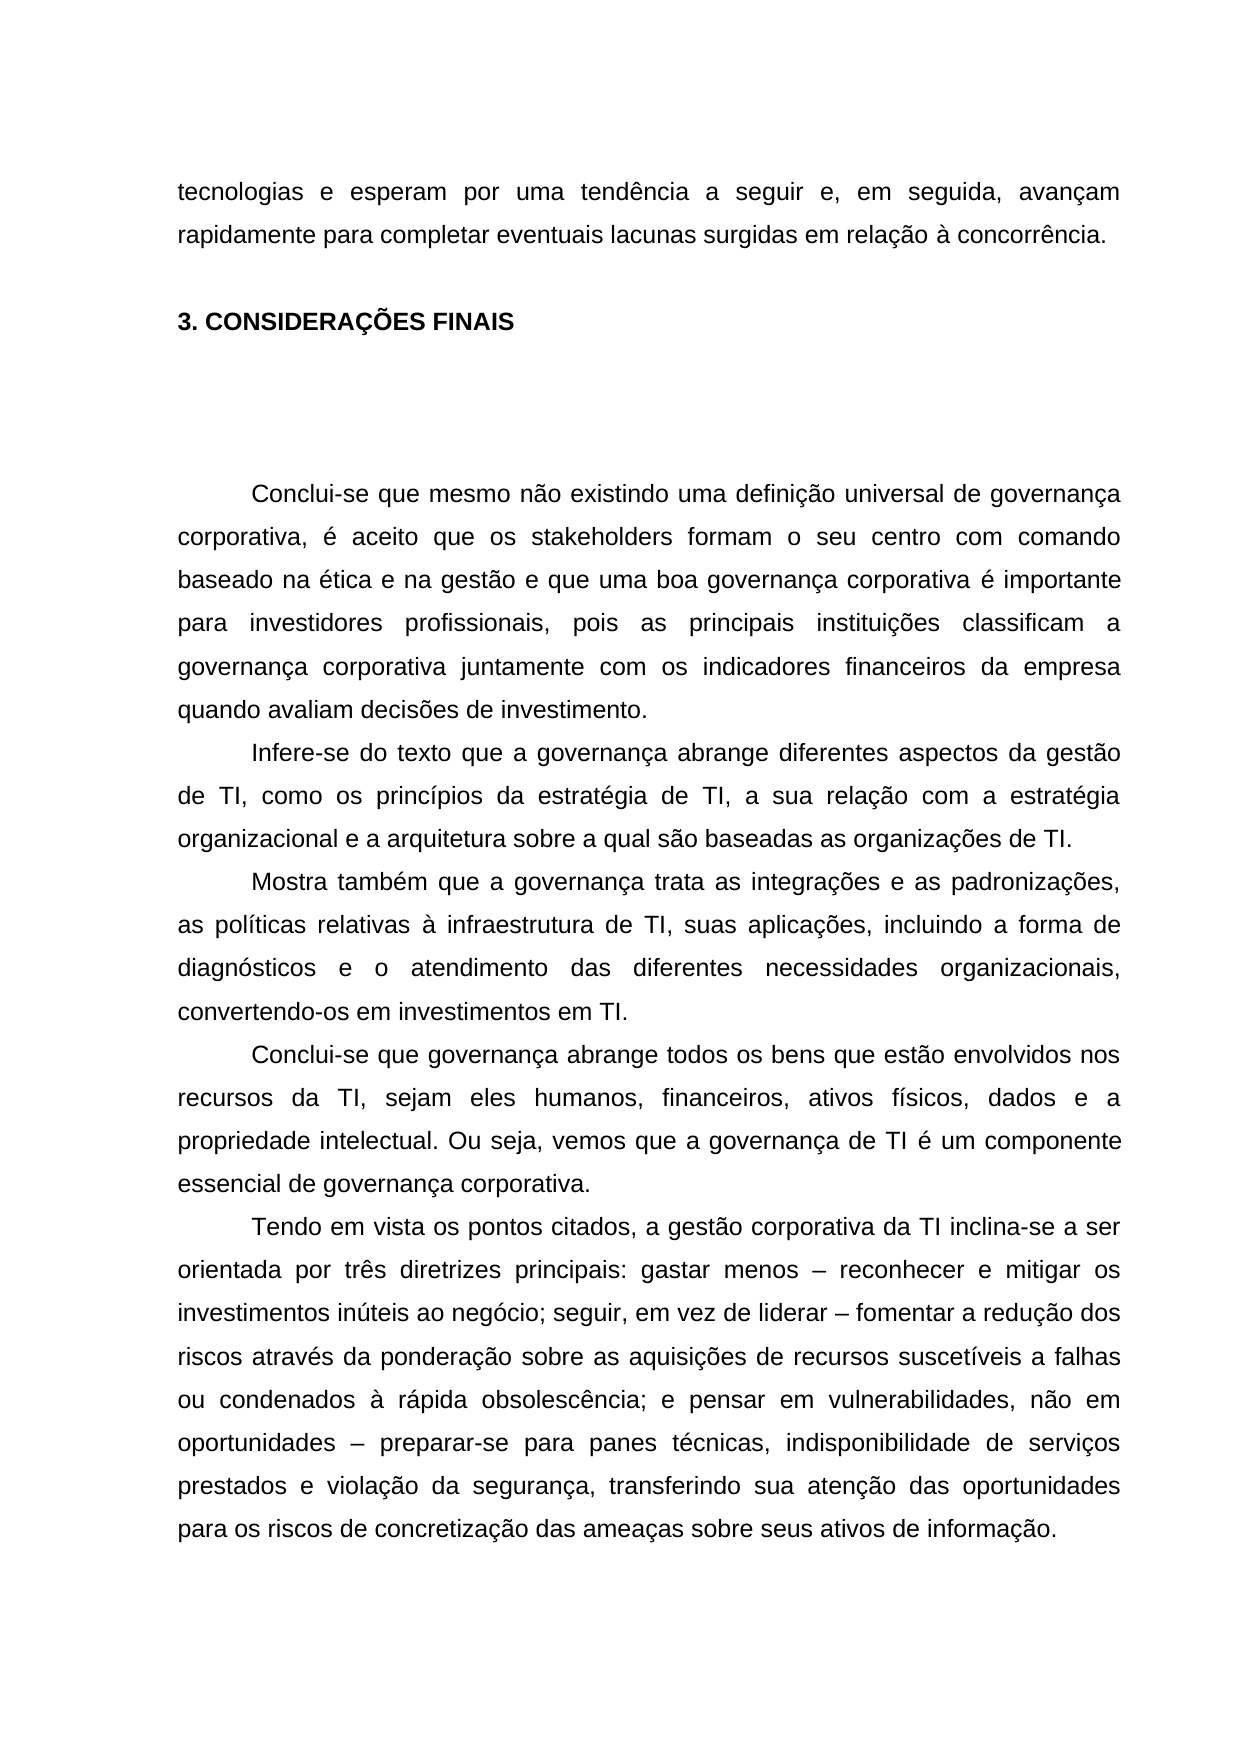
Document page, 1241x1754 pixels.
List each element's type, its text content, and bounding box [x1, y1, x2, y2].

text Conclui-se que mesmo não existindo uma definição universal de governança corporativa, é aceito que os stakeholders formam o seu centro com comando baseado na ética e na gestão e que uma boa governança corporativa é importante para investidores profissionais, pois as principais instituições classificam a governança corporativa juntamente com os indicadores financeiros da empresa quando avaliam decisões de investimento. [177, 479, 1122, 723]
text Mostra também que a governança trata as integrações e as padronizações, as políticas relativas à infraestrutura de TI, suas aplicações, incluindo a forma de diagnósticos e o atendimento das diferentes necessidades organizacionais, convertendo-os em investimentos em TI. [177, 867, 1122, 1025]
text Infere-se do texto que a governança abrange diferentes aspectos da gestão de TI, como os princípios da estratégia de TI, a sua relação com a estratégia organizacional e a arquitetura sobre a qual são baseadas as organizações de TI. [177, 738, 1122, 853]
text 3. CONSIDERAÇÕES FINAIS [177, 307, 1122, 335]
text Conclui-se que governança abrange todos os bens que estão envolvidos nos recursos da TI, sejam eles humanos, financeiros, ativos físicos, dados e a propriedade intelectual. Ou seja, vemos que a governança de TI é um componente essencial de governança corporativa. [177, 1040, 1122, 1198]
text tecnologias e esperam por uma tendência a seguir e, em seguida, avançam rapidamente para completar eventuais lacunas surgidas em relação à concorrência. [177, 177, 1122, 249]
text Tendo em vista os pontos citados, a gestão corporativa da TI inclina-se a ser orientada por três diretrizes principais: gastar menos – reconhecer e mitigar os investimentos inúteis ao negócio; seguir, em vez de liderar – fomentar a redução dos riscos através da ponderação sobre as aquisições de recursos suscetíveis a falhas ou condenados à rápida obsolescência; e pensar em vulnerabilidades, não em oportunidades – preparar-se para panes técnicas, indisponibilidade de serviços prestados e violação da segurança, transferindo sua atenção das oportunidades para os riscos de concretização das ameaças sobre seus ativos de informação. [177, 1212, 1122, 1543]
